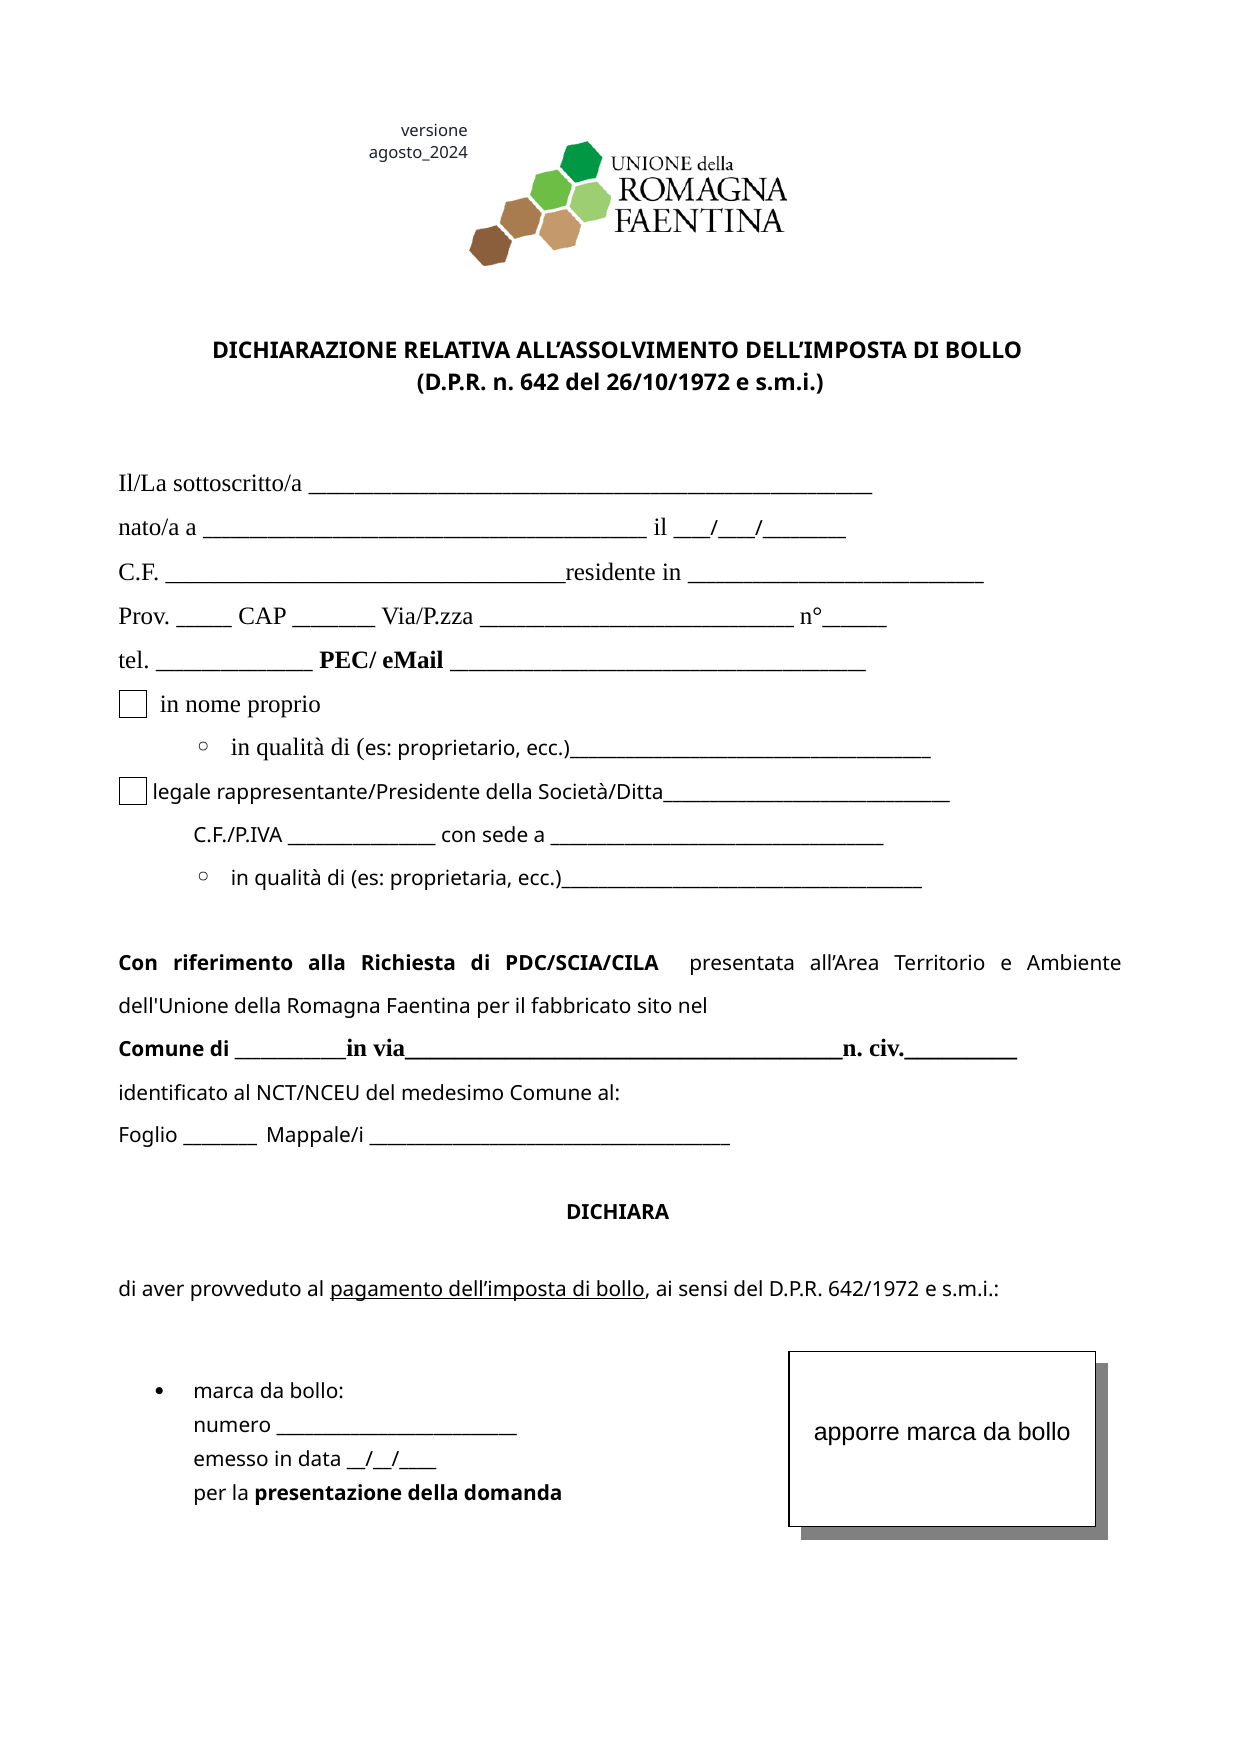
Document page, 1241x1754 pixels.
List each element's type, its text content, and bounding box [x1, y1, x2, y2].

list per la presentazione della domanda [193, 1478, 788, 1506]
text tel. _________________ PEC/ eMail _____________________________________________ [118, 645, 1122, 674]
list [1108, 1376, 1122, 1404]
text apporre marca da bollo [805, 1417, 1079, 1446]
text nato/a a ________________________________________________ il ____/____/_________ [118, 512, 1122, 542]
text di aver provveduto al pagamento dell’imposta di bollo, ai sensi del D.P.R. 642/1972 e s.m.i.: [118, 1274, 1122, 1302]
text identificato al NCT/NCEU del medesimo Comune al: [118, 1078, 1122, 1106]
text Foglio ________ Mappale/i _______________________________________ [118, 1120, 1122, 1149]
text Con riferimento alla Richiesta di PDC/SCIA/CILA presentata all’Area Territorio e Ambiente dell'Unione della Romagna Faentina per il fabbricato sito nel [118, 948, 1122, 1019]
text Il/La sottoscritto/a _____________________________________________________________ [118, 468, 1122, 498]
list C.F./P.IVA ________________ con sede a ____________________________________ [156, 821, 1122, 849]
list in qualità di (es: proprietario, ecc.)_______________________________________ [193, 732, 1122, 762]
text in nome proprio [118, 689, 1122, 718]
text (D.P.R. n. 642 del 26/10/1972 e s.m.i.) [118, 365, 1122, 397]
text C.F. ________________________________residente in ________________________________ [118, 557, 1122, 586]
list emesso in data __/__/____ [193, 1444, 788, 1472]
list marca da bollo: [156, 1376, 788, 1404]
text DICHIARAZIONE RELATIVA ALL’ASSOLVIMENTO DELL’IMPOSTA DI BOLLO [118, 334, 1122, 365]
text Comune di _____________in via___________________________________n. civ._________ [118, 1033, 1122, 1063]
list numero __________________________ [193, 1410, 788, 1438]
text DICHIARA [118, 1197, 1122, 1225]
text legale rappresentante/Presidente della Società/Ditta_______________________________ [118, 776, 1122, 806]
text versione agosto_2024 [118, 118, 1122, 267]
picture [469, 141, 788, 266]
list in qualità di (es: proprietaria, ecc.)_______________________________________ [193, 863, 1122, 892]
text Prov. ______ CAP _________ Via/P.zza __________________________________ n°_______ [118, 601, 1122, 630]
